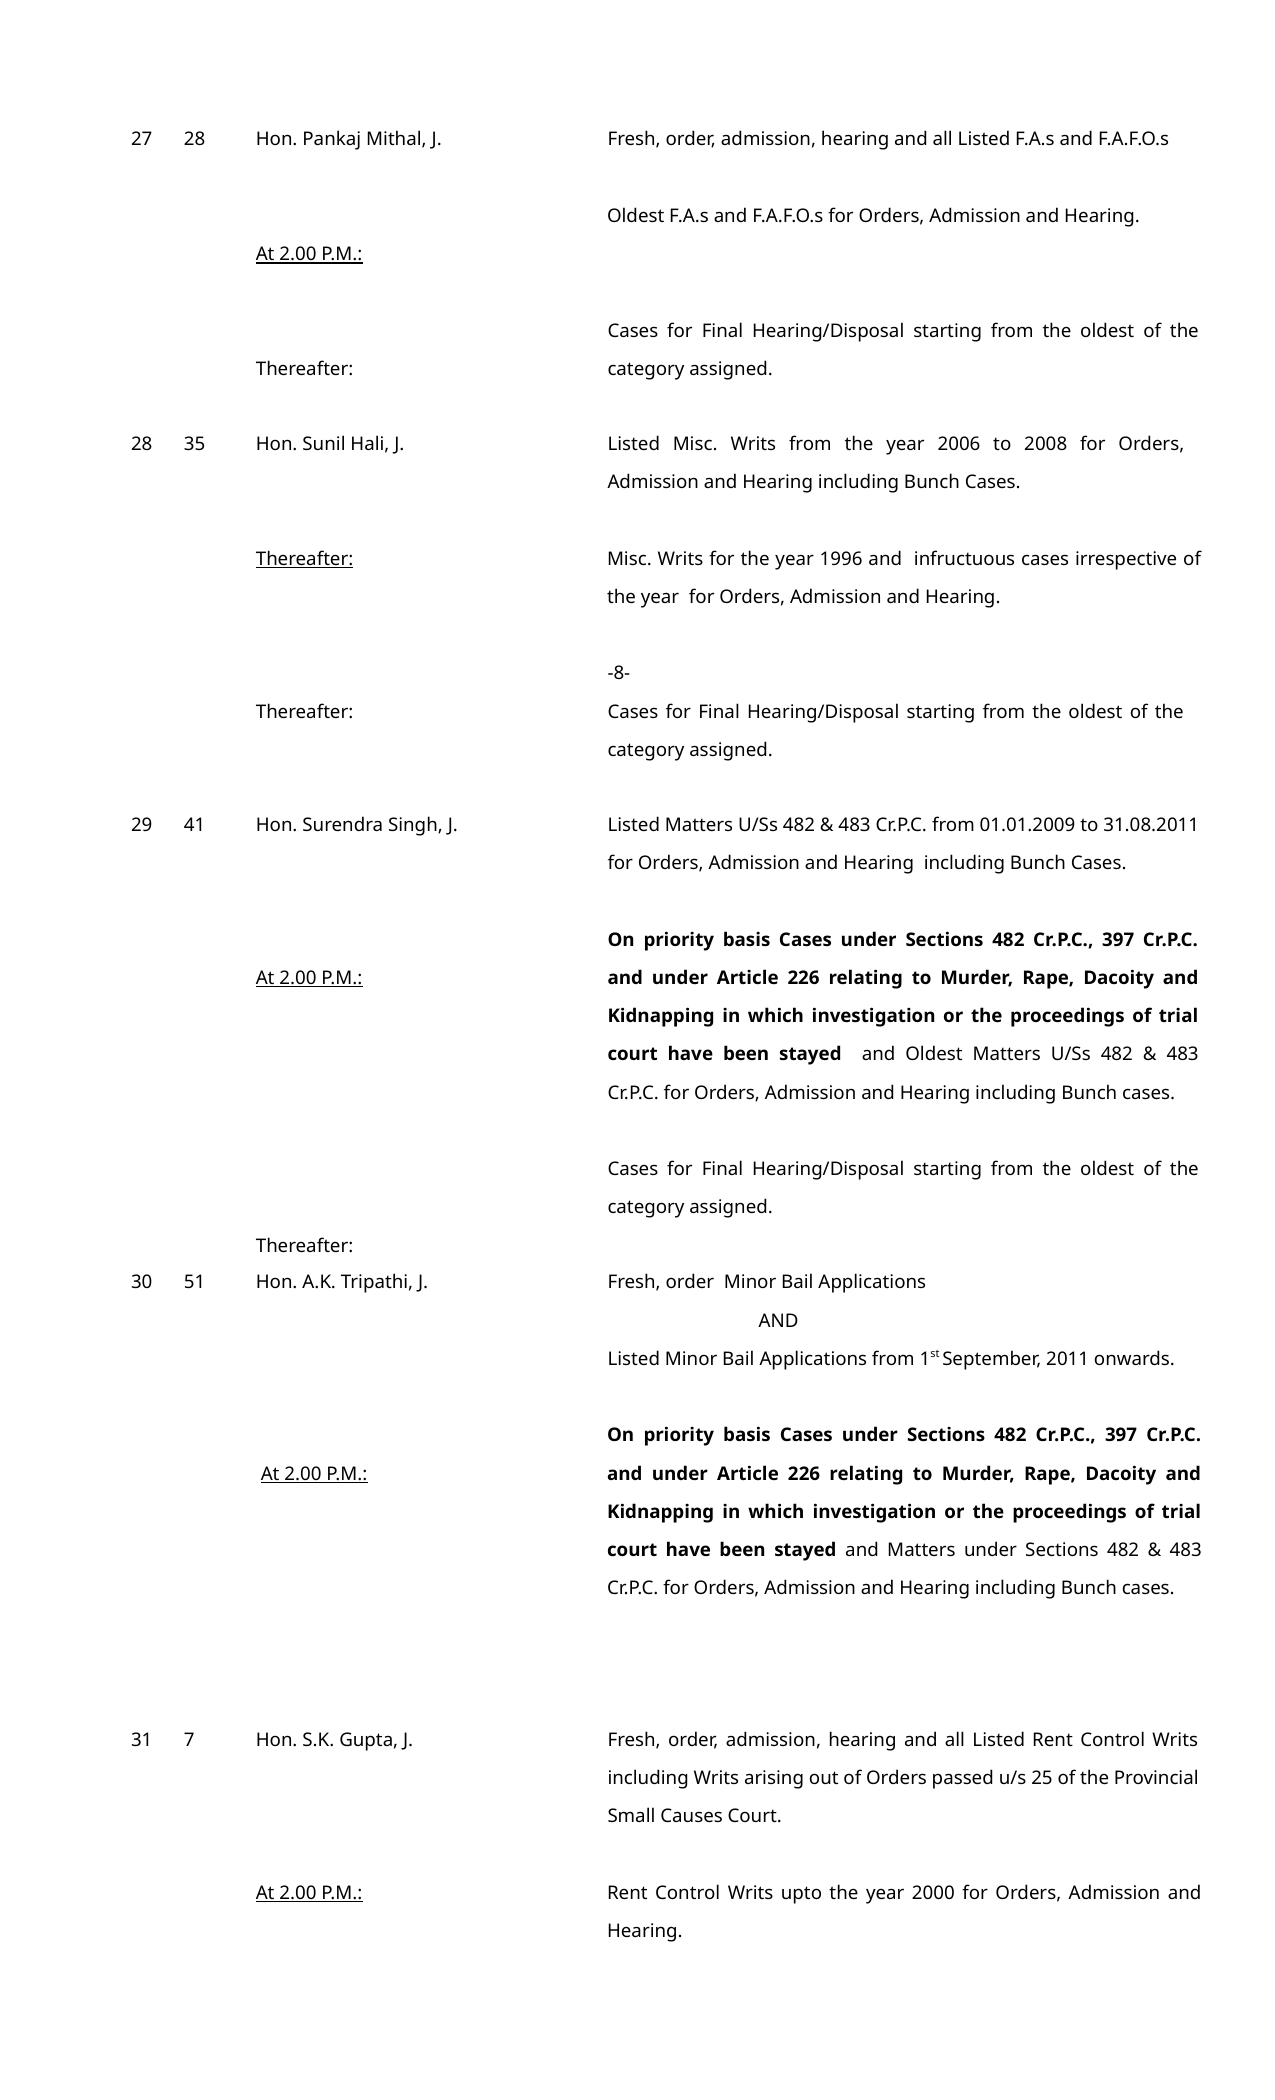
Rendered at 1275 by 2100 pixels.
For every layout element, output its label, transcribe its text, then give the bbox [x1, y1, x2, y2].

table_cell Hon. Pankaj Mithal, J. At 2.00 P.M.: Thereafter: [250, 120, 601, 424]
table_cell Listed Misc. Writs from the year 2006 to 2008 for Orders, Admission and Hearing including Bunch Cases. Misc. Writs for the year 1996 and infructuous cases irrespective of the year for Orders, Admission and Hearing. -8- Cases for Final Hearing/Disposal starting from the oldest of the category assigned. [601, 425, 1205, 806]
table_cell Hon. Surendra Singh, J. At 2.00 P.M.: Thereafter: [250, 806, 601, 1263]
table_cell 30 [125, 1263, 178, 1721]
table_cell Fresh, order, admission, hearing and all Listed F.A.s and F.A.F.O.s Oldest F.A.s and F.A.F.O.s for Orders, Admission and Hearing. Cases for Final Hearing/Disposal starting from the oldest of the category assigned. [601, 120, 1205, 424]
table_cell Listed Matters U/Ss 482 & 483 Cr.P.C. from 01.01.2009 to 31.08.2011 for Orders, Admission and Hearing including Bunch Cases. On priority basis Cases under Sections 482 Cr.P.C., 397 Cr.P.C. and under Article 226 relating to Murder, Rape, Dacoity and Kidnapping in which investigation or the proceedings of trial court have been stayed and Oldest Matters U/Ss 482 & 483 Cr.P.C. for Orders, Admission and Hearing including Bunch cases. Cases for Final Hearing/Disposal starting from the oldest of the category assigned. [601, 806, 1205, 1263]
table_cell Fresh, order, admission, hearing and all Listed Rent Control Writs including Writs arising out of Orders passed u/s 25 of the Provincial Small Causes Court. Rent Control Writs upto the year 2000 for Orders, Admission and Hearing. [601, 1721, 1205, 1949]
table_cell 28 [178, 120, 250, 424]
table_cell 29 [125, 806, 178, 1263]
table_cell Hon. Sunil Hali, J. Thereafter: Thereafter: [250, 425, 601, 806]
table_cell Hon. A.K. Tripathi, J. At 2.00 P.M.: [250, 1263, 601, 1721]
table_cell 35 [178, 425, 250, 806]
table_cell 51 [178, 1263, 250, 1721]
table_cell Fresh, order Minor Bail Applications AND Listed Minor Bail Applications from 1st September, 2011 onwards. On priority basis Cases under Sections 482 Cr.P.C., 397 Cr.P.C. and under Article 226 relating to Murder, Rape, Dacoity and Kidnapping in which investigation or the proceedings of trial court have been stayed and Matters under Sections 482 & 483 Cr.P.C. for Orders, Admission and Hearing including Bunch cases. [601, 1263, 1205, 1721]
table_cell 28 [125, 425, 178, 806]
table_cell 27 [125, 120, 178, 424]
table_cell Hon. S.K. Gupta, J. At 2.00 P.M.: [250, 1721, 601, 1949]
table_cell 7 [178, 1721, 250, 1949]
table_cell 31 [125, 1721, 178, 1949]
table_cell 41 [178, 806, 250, 1263]
